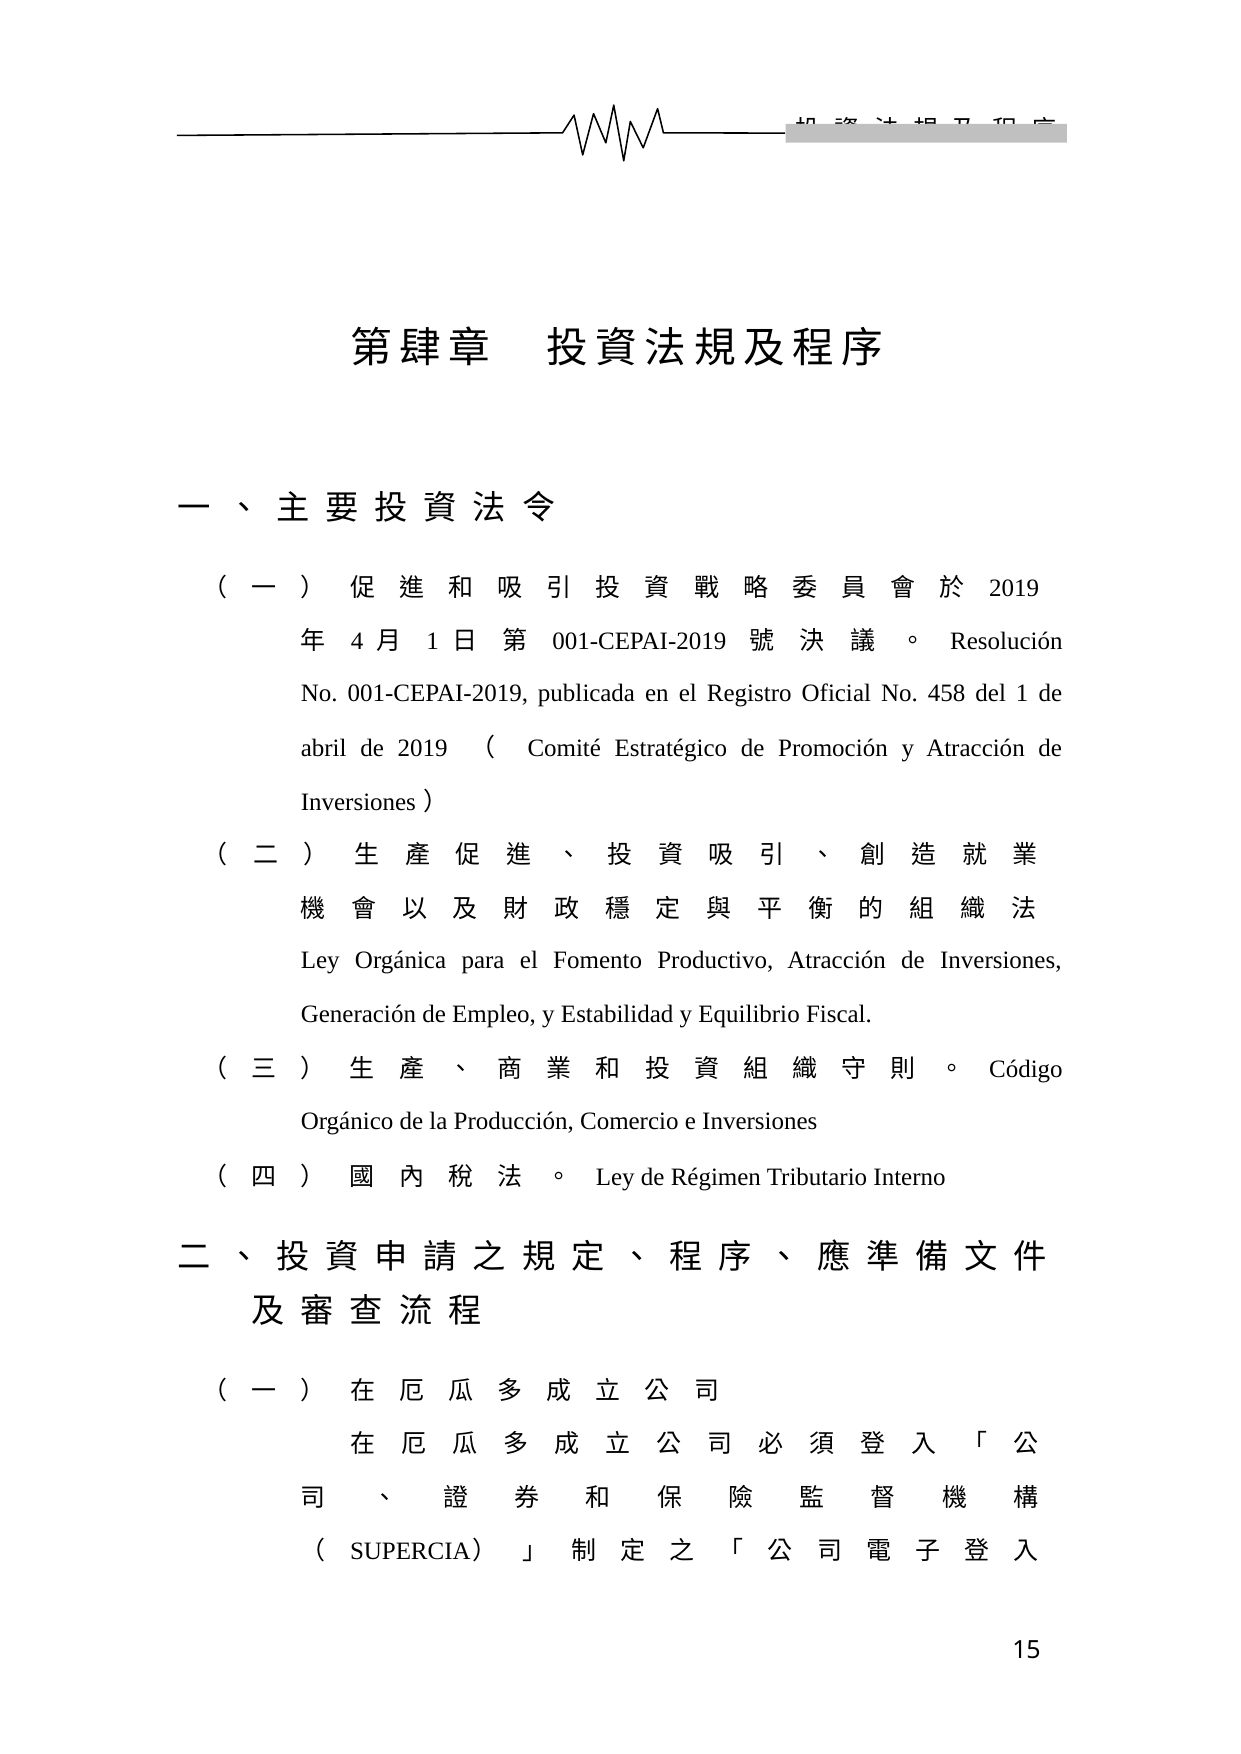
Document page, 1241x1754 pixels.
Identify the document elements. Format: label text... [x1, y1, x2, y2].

text 在厄瓜多成立公司必須登入「公司、證券和保險監督機構（SUPERCIA）」制定之「公司電子登入 [276, 1415, 1063, 1576]
text （四）國內稅法。Ley de Régimen Tributario Interno [202, 1147, 1063, 1201]
text （一）促進和吸引投資戰略委員會於2019年4月1日第001-CEPAI-2019號決議。Resolución No. 001-CEPAI-2019, publicada en el Registro Oficial No. 458 del 1 de abril de 2019（Comité Estratégico de Promoción y Atracción de Inversiones） [202, 558, 1063, 826]
text 二、投資申請之規定、程序、應準備文件及審查流程 [178, 1228, 1063, 1335]
text （二）生產促進、投資吸引、創造就業機會以及財政穩定與平衡的組織法。Ley Orgánica para el Fomento Productivo, Atracción de Inversiones, Generación de Empleo, y Estabilidad y Equilibrio Fiscal. [202, 826, 1063, 1040]
text （三）生產、商業和投資組織守則。Código Orgánico de la Producción, Comercio e Inversiones [202, 1040, 1063, 1147]
text 第肆章 投資法規及程序 [178, 291, 1063, 398]
text 一、主要投資法令 [178, 478, 1063, 532]
text （一）在厄瓜多成立公司 [202, 1362, 1063, 1415]
